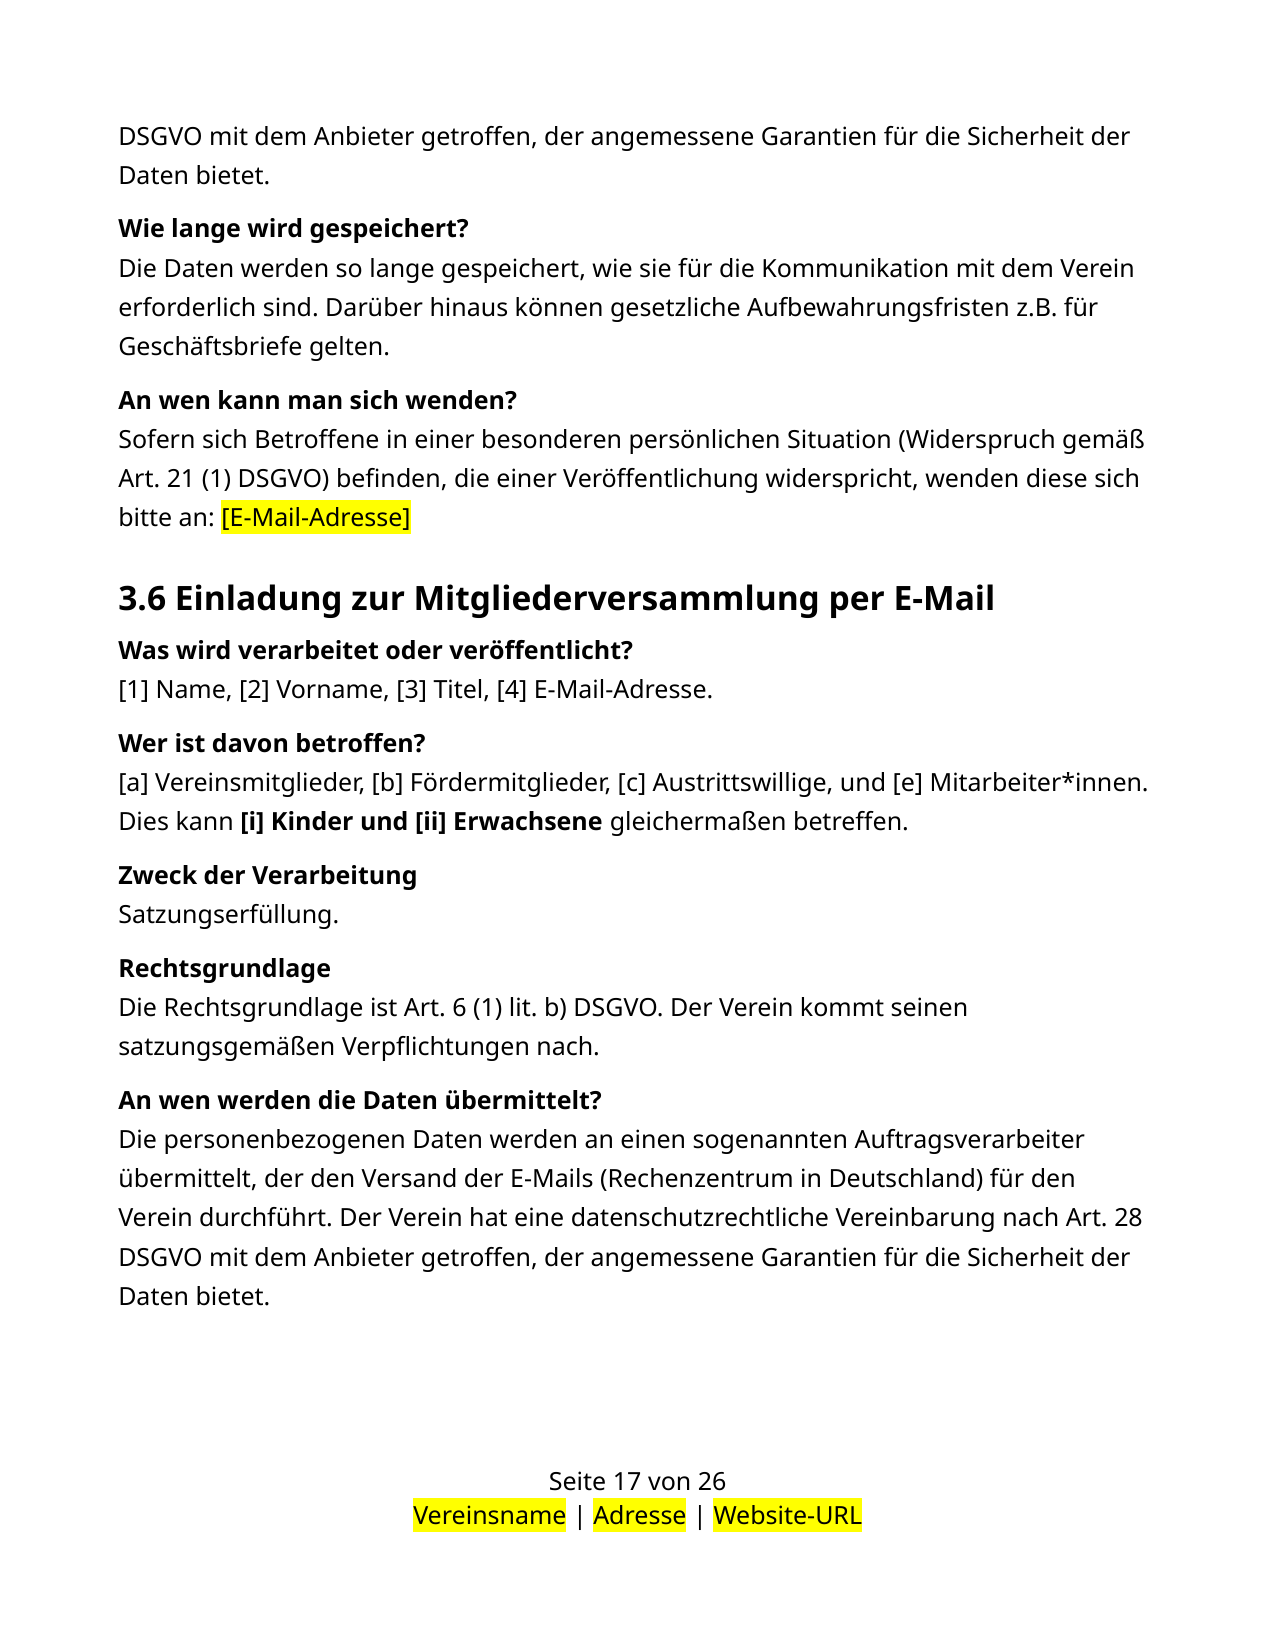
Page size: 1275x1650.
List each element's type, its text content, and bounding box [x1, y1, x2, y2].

text Wer ist davon betroffen? [a] Vereinsmitglieder, [b] Fördermitglieder, [c] Austrittswillige, und [e] Mitarbeiter*innen. Dies kann [i] Kinder und [ii] Erwachsene gleichermaßen betreffen. [118, 726, 1157, 838]
subtitle 3.6 Einladung zur Mitgliederversammlung per E-Mail [118, 574, 1157, 620]
text An wen werden die Daten übermittelt? Die personenbezogenen Daten werden an einen sogenannten Auftragsverarbeiter übermittelt, der den Versand der E-Mails (Rechenzentrum in Deutschland) für den Verein durchführt. Der Verein hat eine datenschutzrechtliche Vereinbarung nach Art. 28 DSGVO mit dem Anbieter getroffen, der angemessene Garantien für die Sicherheit der Daten bietet. [118, 1083, 1157, 1312]
text DSGVO mit dem Anbieter getroffen, der angemessene Garantien für die Sicherheit der Daten bietet. [118, 118, 1157, 191]
text Zweck der Verarbeitung Satzungserfüllung. [118, 858, 1157, 931]
text Was wird verarbeitet oder veröffentlicht? [1] Name, [2] Vorname, [3] Titel, [4] E-Mail-Adresse. [118, 633, 1157, 706]
text An wen kann man sich wenden? Sofern sich Betroffene in einer besonderen persönlichen Situation (Widerspruch gemäß Art. 21 (1) DSGVO) befinden, die einer Veröffentlichung widerspricht, wenden diese sich bitte an: [E-Mail-Adresse] [118, 382, 1157, 534]
text Rechtsgrundlage Die Rechtsgrundlage ist Art. 6 (1) lit. b) DSGVO. Der Verein kommt seinen satzungsgemäßen Verpflichtungen nach. [118, 951, 1157, 1063]
text Wie lange wird gespeichert? Die Daten werden so lange gespeichert, wie sie für die Kommunikation mit dem Verein erforderlich sind. Darüber hinaus können gesetzliche Aufbewahrungsfristen z.B. für Geschäftsbriefe gelten. [118, 211, 1157, 363]
